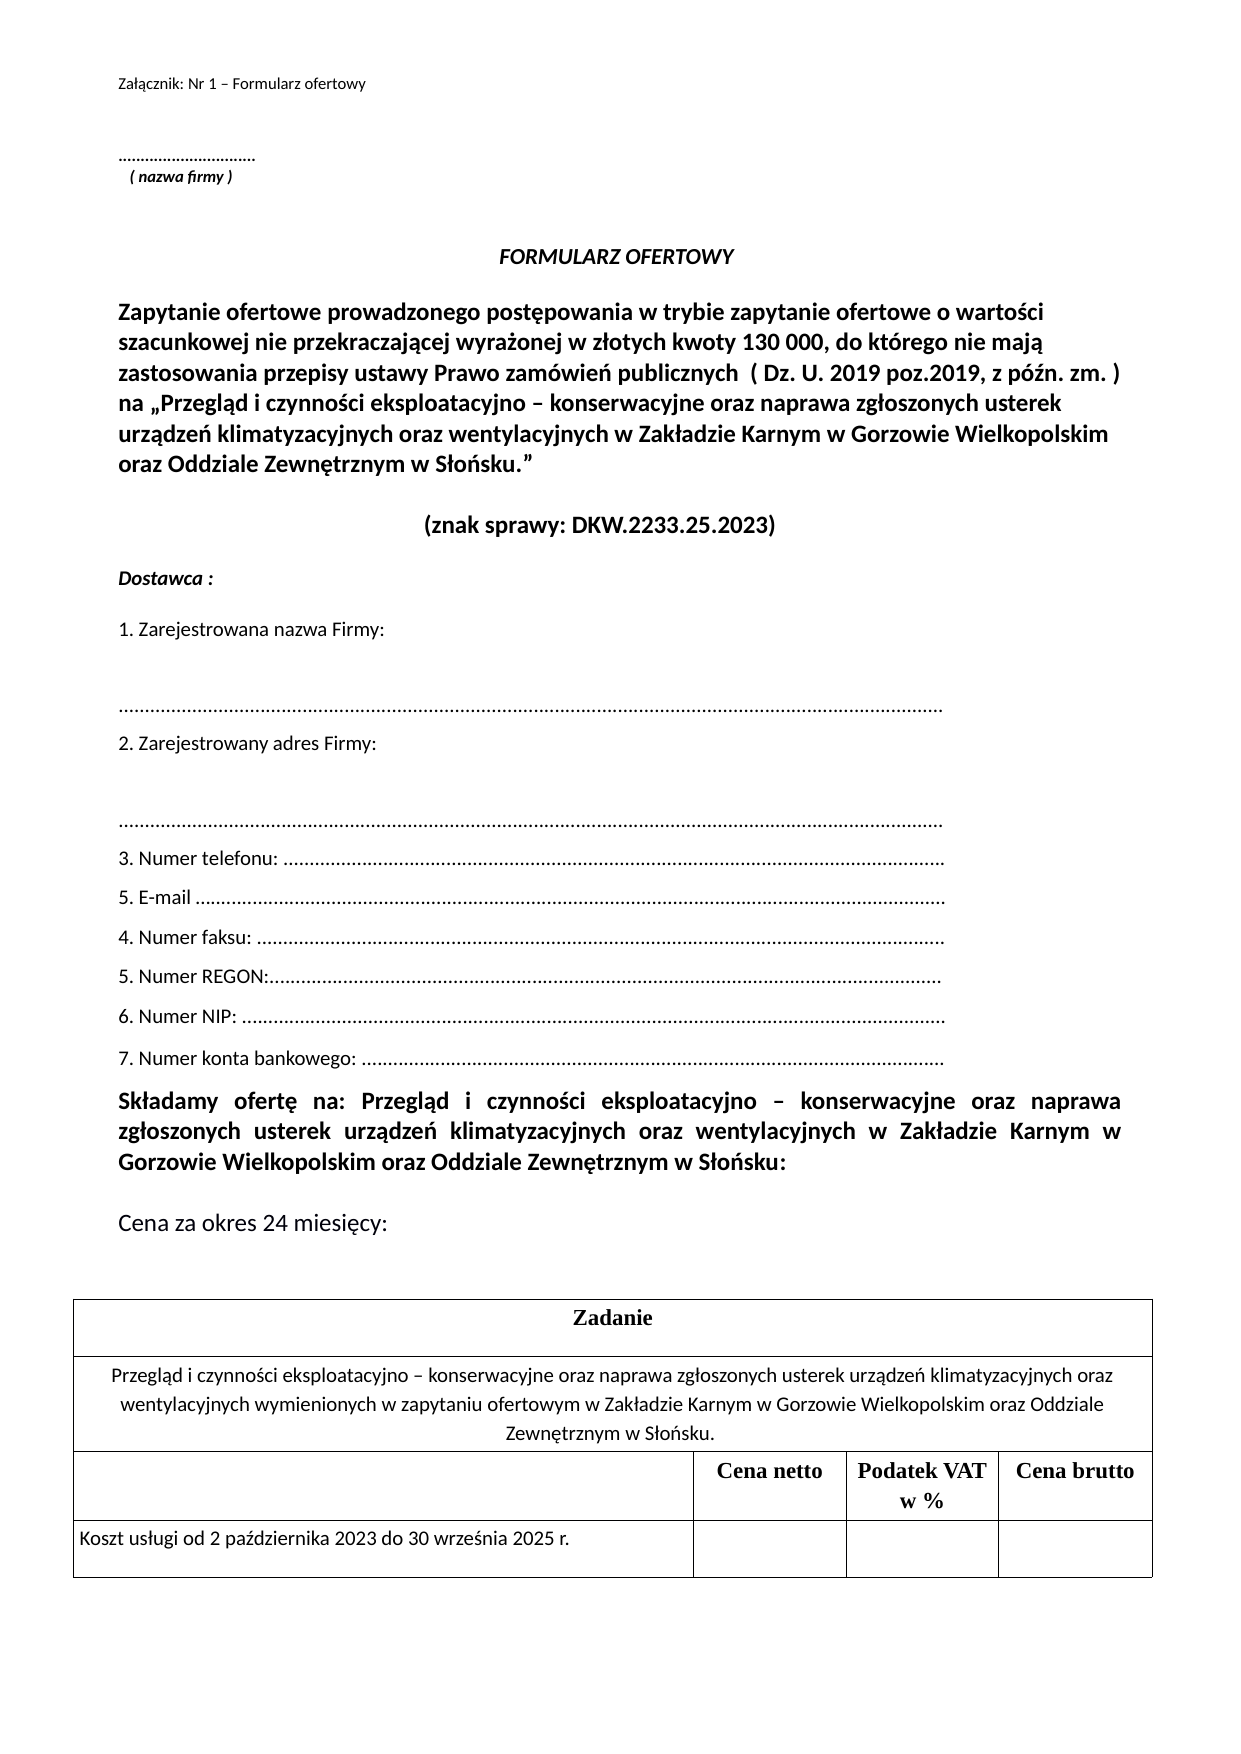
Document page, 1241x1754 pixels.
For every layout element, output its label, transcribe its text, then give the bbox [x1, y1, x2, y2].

table_cell Cena brutto [999, 1452, 1152, 1519]
text Dostawca : [118, 565, 1122, 591]
table_cell [74, 1452, 693, 1519]
text ............................... [118, 146, 1122, 166]
text 5. Numer REGON:................................................................................................................................ [118, 964, 1122, 989]
table_cell Podatek VAT w % [847, 1452, 998, 1519]
text 6. Numer NIP: ...................................................................................................................................... [118, 1003, 1122, 1029]
table_header Zadanie [74, 1300, 1152, 1356]
text Zapytanie ofertowe prowadzonego postępowania w trybie zapytanie ofertowe o wartości szacunkowej nie przekraczającej wyrażonej w złotych kwoty 130 000, do którego nie mają zastosowania przepisy ustawy Prawo zamówień publicznych ( Dz. U. 2019 poz.2019, z późn. zm. ) na „Przegląd i czynności eksploatacyjno – konserwacyjne oraz naprawa zgłoszonych usterek urządzeń klimatyzacyjnych oraz wentylacyjnych w Zakładzie Karnym w Gorzowie Wielkopolskim oraz Oddziale Zewnętrznym w Słońsku.” (znak sprawy: DKW.2233.25.2023) [118, 296, 1122, 540]
text Załącznik: Nr 1 – Formularz ofertowy [118, 69, 1122, 125]
text ( nazwa firmy ) [118, 166, 1122, 186]
text 5. E-mail …............................................................................................................................................ [118, 884, 1122, 910]
text ............................................................................................................................................................. [118, 807, 1122, 832]
text Składamy ofertę na: Przegląd i czynności eksploatacyjno – konserwacyjne oraz naprawa zgłoszonych usterek urządzeń klimatyzacyjnych oraz wentylacyjnych w Zakładzie Karnym w Gorzowie Wielkopolskim oraz Oddziale Zewnętrznym w Słońsku: [118, 1085, 1122, 1176]
text 7. Numer konta bankowego: ............................................................................................................... [118, 1043, 1122, 1071]
table_cell Cena netto [694, 1452, 846, 1519]
table_cell Koszt usługi od 2 października 2023 do 30 września 2025 r. [74, 1521, 693, 1577]
text 3. Numer telefonu: .............................................................................................................................. [118, 845, 1122, 870]
table_cell [694, 1521, 846, 1577]
text FORMULARZ OFERTOWY [118, 242, 1122, 270]
table_cell [847, 1521, 998, 1577]
table_cell Przegląd i czynności eksploatacyjno – konserwacyjne oraz naprawa zgłoszonych usterek urządzeń klimatyzacyjnych oraz wentylacyjnych wymienionych w zapytaniu ofertowym w Zakładzie Karnym w Gorzowie Wielkopolskim oraz Oddziale Zewnętrznym w Słońsku. [74, 1357, 1152, 1451]
list Cena za okres 24 miesięcy: [118, 1176, 1122, 1237]
text 4. Numer faksu: ................................................................................................................................... [118, 924, 1122, 949]
text 2. Zarejestrowany adres Firmy: [118, 731, 1122, 756]
text 1. Zarejestrowana nazwa Firmy: [118, 616, 1122, 642]
text ............................................................................................................................................................. [118, 692, 1122, 718]
table_cell [999, 1521, 1152, 1577]
